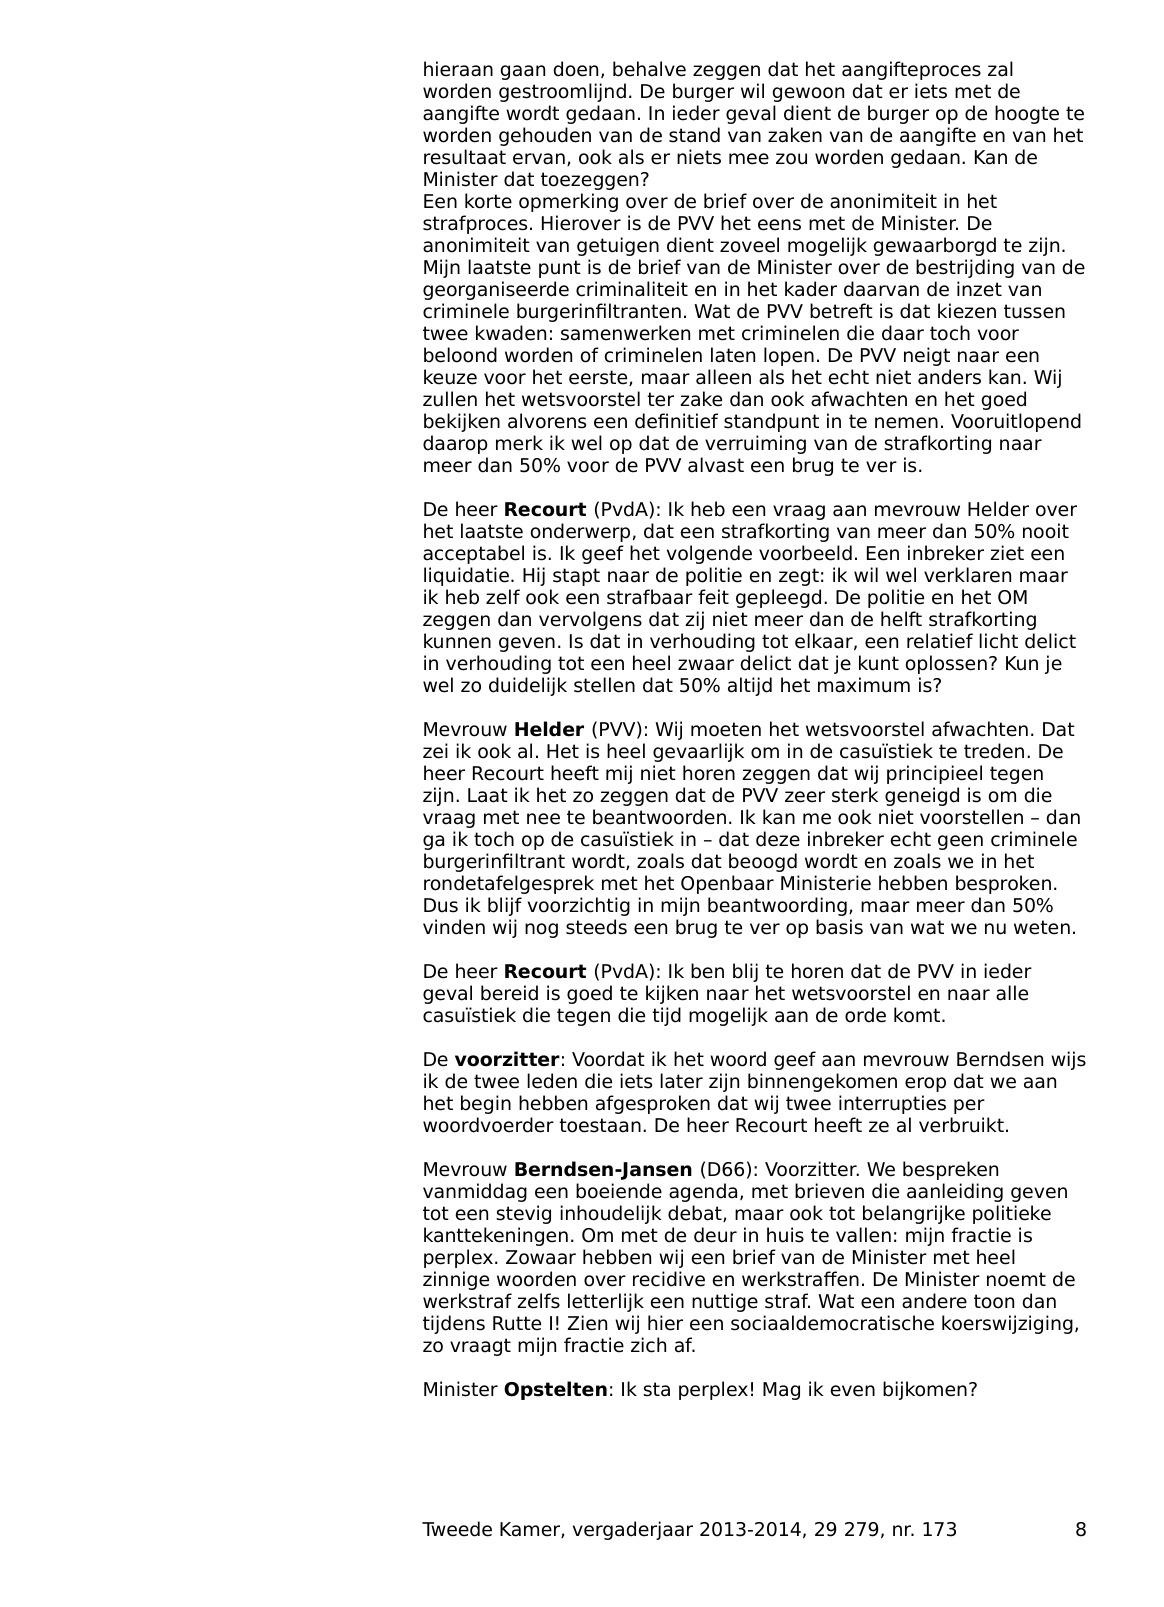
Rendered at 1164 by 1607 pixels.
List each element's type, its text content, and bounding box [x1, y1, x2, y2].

text De heer Recourt (PvdA): Ik ben blij te horen dat de PVV in ieder geval bereid is goed te kijken naar het wetsvoorstel en naar alle casuïstiek die tegen die tijd mogelijk aan de orde komt. [422, 961, 1087, 1027]
text Mevrouw Berndsen-Jansen (D66): Voorzitter. We bespreken vanmiddag een boeiende agenda, met brieven die aanleiding geven tot een stevig inhoudelijk debat, maar ook tot belangrijke politieke kanttekeningen. Om met de deur in huis te vallen: mijn fractie is perplex. Zowaar hebben wij een brief van de Minister met heel zinnige woorden over recidive en werkstraffen. De Minister noemt de werkstraf zelfs letterlijk een nuttige straf. Wat een andere toon dan tijdens Rutte I! Zien wij hier een sociaaldemocratische koerswijziging, zo vraagt mijn fractie zich af. [422, 1159, 1087, 1357]
text Een korte opmerking over de brief over de anonimiteit in het strafproces. Hierover is de PVV het eens met de Minister. De anonimiteit van getuigen dient zoveel mogelijk gewaarborgd te zijn. [422, 191, 1087, 257]
text De heer Recourt (PvdA): Ik heb een vraag aan mevrouw Helder over het laatste onderwerp, dat een strafkorting van meer dan 50% nooit acceptabel is. Ik geef het volgende voorbeeld. Een inbreker ziet een liquidatie. Hij stapt naar de politie en zegt: ik wil wel verklaren maar ik heb zelf ook een strafbaar feit gepleegd. De politie en het OM zeggen dan vervolgens dat zij niet meer dan de helft strafkorting kunnen geven. Is dat in verhouding tot elkaar, een relatief licht delict in verhouding tot een heel zwaar delict dat je kunt oplossen? Kun je wel zo duidelijk stellen dat 50% altijd het maximum is? [422, 499, 1087, 697]
text De voorzitter: Voordat ik het woord geef aan mevrouw Berndsen wijs ik de twee leden die iets later zijn binnengekomen erop dat we aan het begin hebben afgesproken dat wij twee interrupties per woordvoerder toestaan. De heer Recourt heeft ze al verbruikt. [422, 1049, 1087, 1137]
text hieraan gaan doen, behalve zeggen dat het aangifteproces zal worden gestroomlijnd. De burger wil gewoon dat er iets met de aangifte wordt gedaan. In ieder geval dient de burger op de hoogte te worden gehouden van de stand van zaken van de aangifte en van het resultaat ervan, ook als er niets mee zou worden gedaan. Kan de Minister dat toezeggen? [422, 59, 1087, 191]
text Mijn laatste punt is de brief van de Minister over de bestrijding van de georganiseerde criminaliteit en in het kader daarvan de inzet van criminele burgerinfiltranten. Wat de PVV betreft is dat kiezen tussen twee kwaden: samenwerken met criminelen die daar toch voor beloond worden of criminelen laten lopen. De PVV neigt naar een keuze voor het eerste, maar alleen als het echt niet anders kan. Wij zullen het wetsvoorstel ter zake dan ook afwachten en het goed bekijken alvorens een definitief standpunt in te nemen. Vooruitlopend daarop merk ik wel op dat de verruiming van de strafkorting naar meer dan 50% voor de PVV alvast een brug te ver is. [422, 257, 1087, 477]
text Minister Opstelten: Ik sta perplex! Mag ik even bijkomen? [422, 1379, 1087, 1401]
text Mevrouw Helder (PVV): Wij moeten het wetsvoorstel afwachten. Dat zei ik ook al. Het is heel gevaarlijk om in de casuïstiek te treden. De heer Recourt heeft mij niet horen zeggen dat wij principieel tegen zijn. Laat ik het zo zeggen dat de PVV zeer sterk geneigd is om die vraag met nee te beantwoorden. Ik kan me ook niet voorstellen – dan ga ik toch op de casuïstiek in – dat deze inbreker echt geen criminele burgerinfiltrant wordt, zoals dat beoogd wordt en zoals we in het rondetafelgesprek met het Openbaar Ministerie hebben besproken. Dus ik blijf voorzichtig in mijn beantwoording, maar meer dan 50% vinden wij nog steeds een brug te ver op basis van wat we nu weten. [422, 719, 1087, 939]
